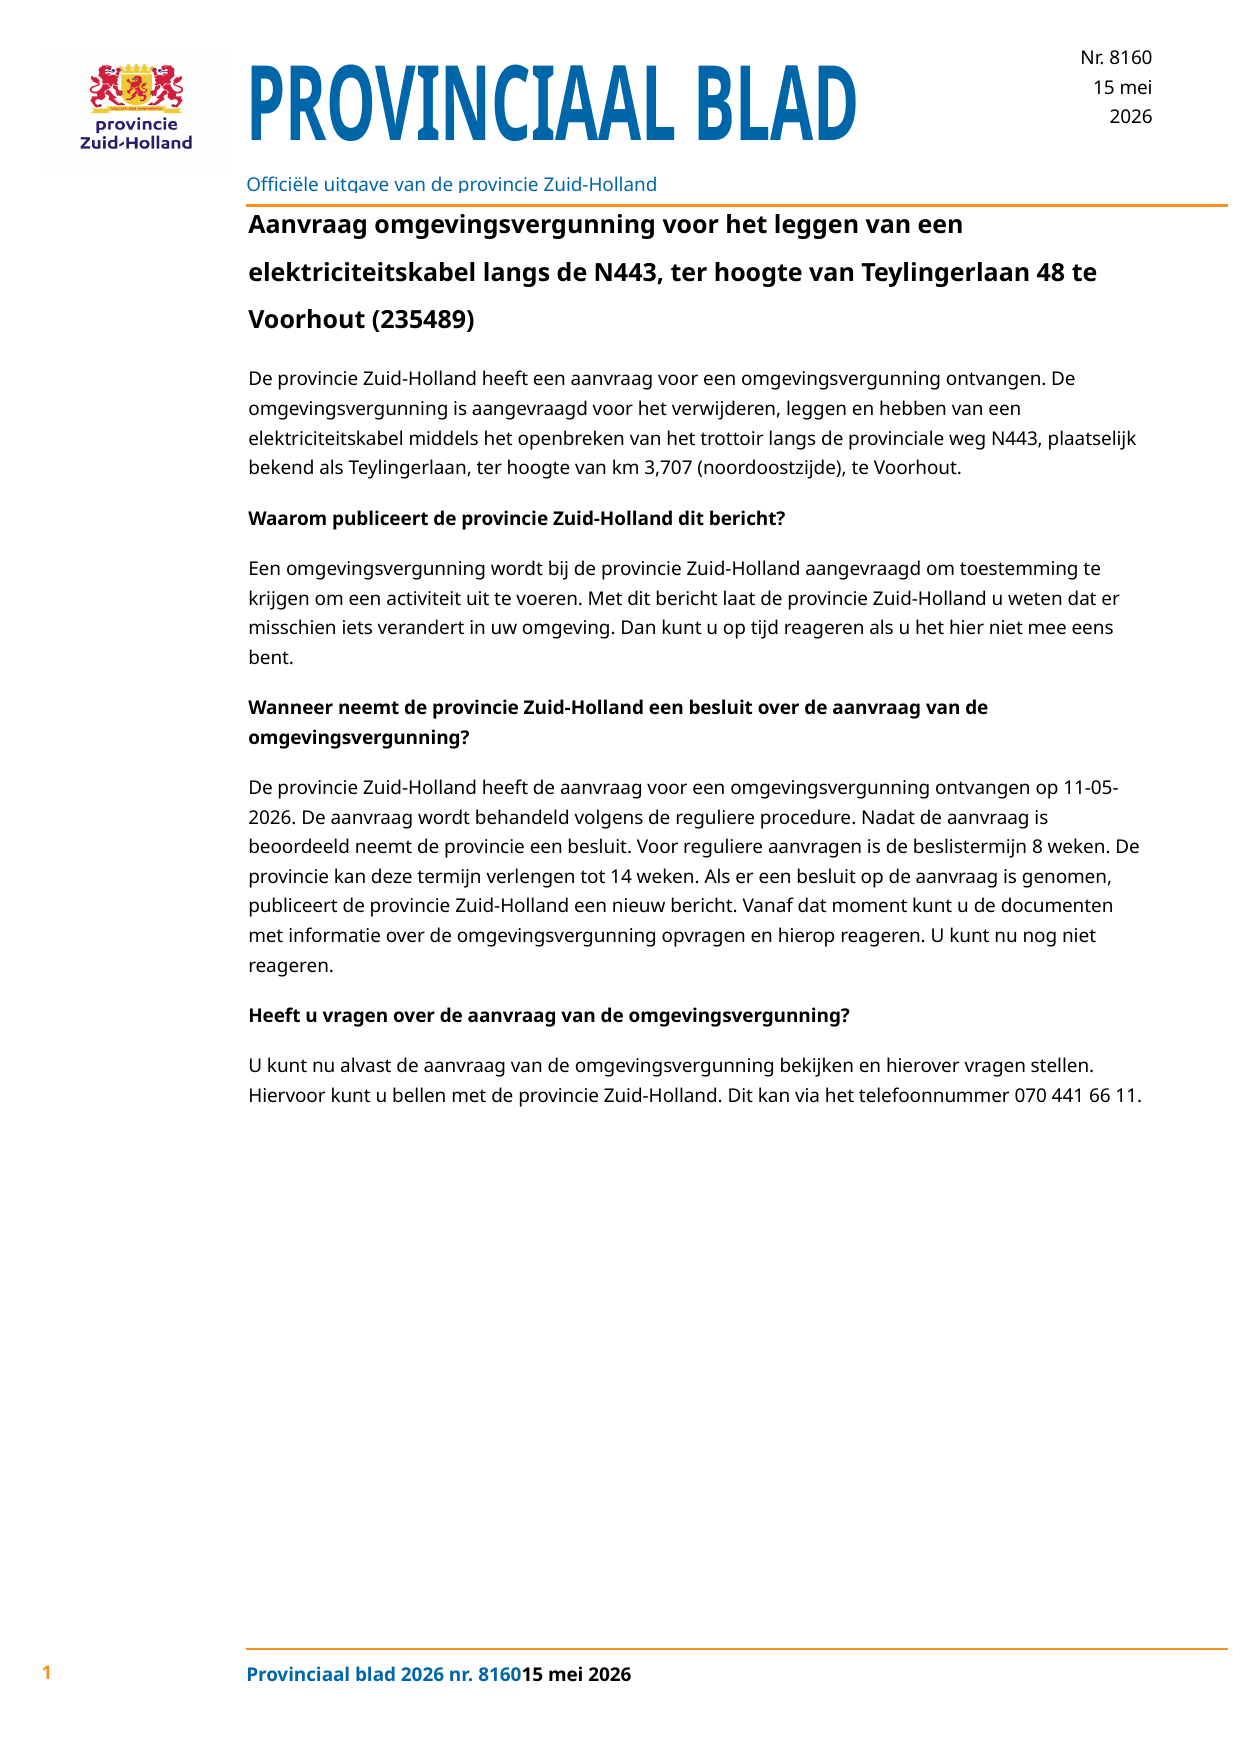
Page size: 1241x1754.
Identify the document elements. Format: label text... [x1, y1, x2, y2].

text U kunt nu alvast de aanvraag van de omgevingsvergunning bekijken en hierover vragen stellen. Hiervoor kunt u bellen met de provincie Zuid-Holland. Dit kan via het telefoonnummer 070 441 66 11. [248, 1053, 1152, 1108]
text Een omgevingsvergunning wordt bij de provincie Zuid-Holland aangevraagd om toestemming te krijgen om een activiteit uit te voeren. Met dit bericht laat de provincie Zuid-Holland u weten dat er misschien iets verandert in uw omgeving. Dan kunt u op tijd reageren als u het hier niet mee eens bent. [248, 555, 1152, 669]
text Heeft u vragen over de aanvraag van de omgevingsvergunning? [248, 1002, 1152, 1028]
text De provincie Zuid-Holland heeft de aanvraag voor een omgevingsvergunning ontvangen op 11-05-2026. De aanvraag wordt behandeld volgens de reguliere procedure. Nadat de aanvraag is beoordeeld neemt de provincie een besluit. Voor reguliere aanvragen is de beslistermijn 8 weken. De provincie kan deze termijn verlengen tot 14 weken. Als er een besluit op de aanvraag is genomen, publiceert de provincie Zuid-Holland een nieuw bericht. Vanaf dat moment kunt u de documenten met informatie over de omgevingsvergunning opvragen en hierop reageren. U kunt nu nog niet reageren. [248, 774, 1152, 977]
text De provincie Zuid-Holland heeft een aanvraag voor een omgevingsvergunning ontvangen. De omgevingsvergunning is aangevraagd voor het verwijderen, leggen en hebben van een elektriciteitskabel middels het openbreken van het trottoir langs de provinciale weg N443, plaatselijk bekend als Teylingerlaan, ter hoogte van km 3,707 (noordoostzijde), te Voorhout. [248, 366, 1152, 480]
text Waarom publiceert de provincie Zuid-Holland dit bericht? [248, 505, 1152, 530]
text Aanvraag omgevingsvergunning voor het leggen van een elektriciteitskabel langs de N443, ter hoogte van Teylingerlaan 48 te Voorhout (235489) [248, 207, 1152, 336]
text Wanneer neemt de provincie Zuid-Holland een besluit over de aanvraag van de omgevingsvergunning? [248, 694, 1152, 749]
picture [41, 47, 231, 172]
